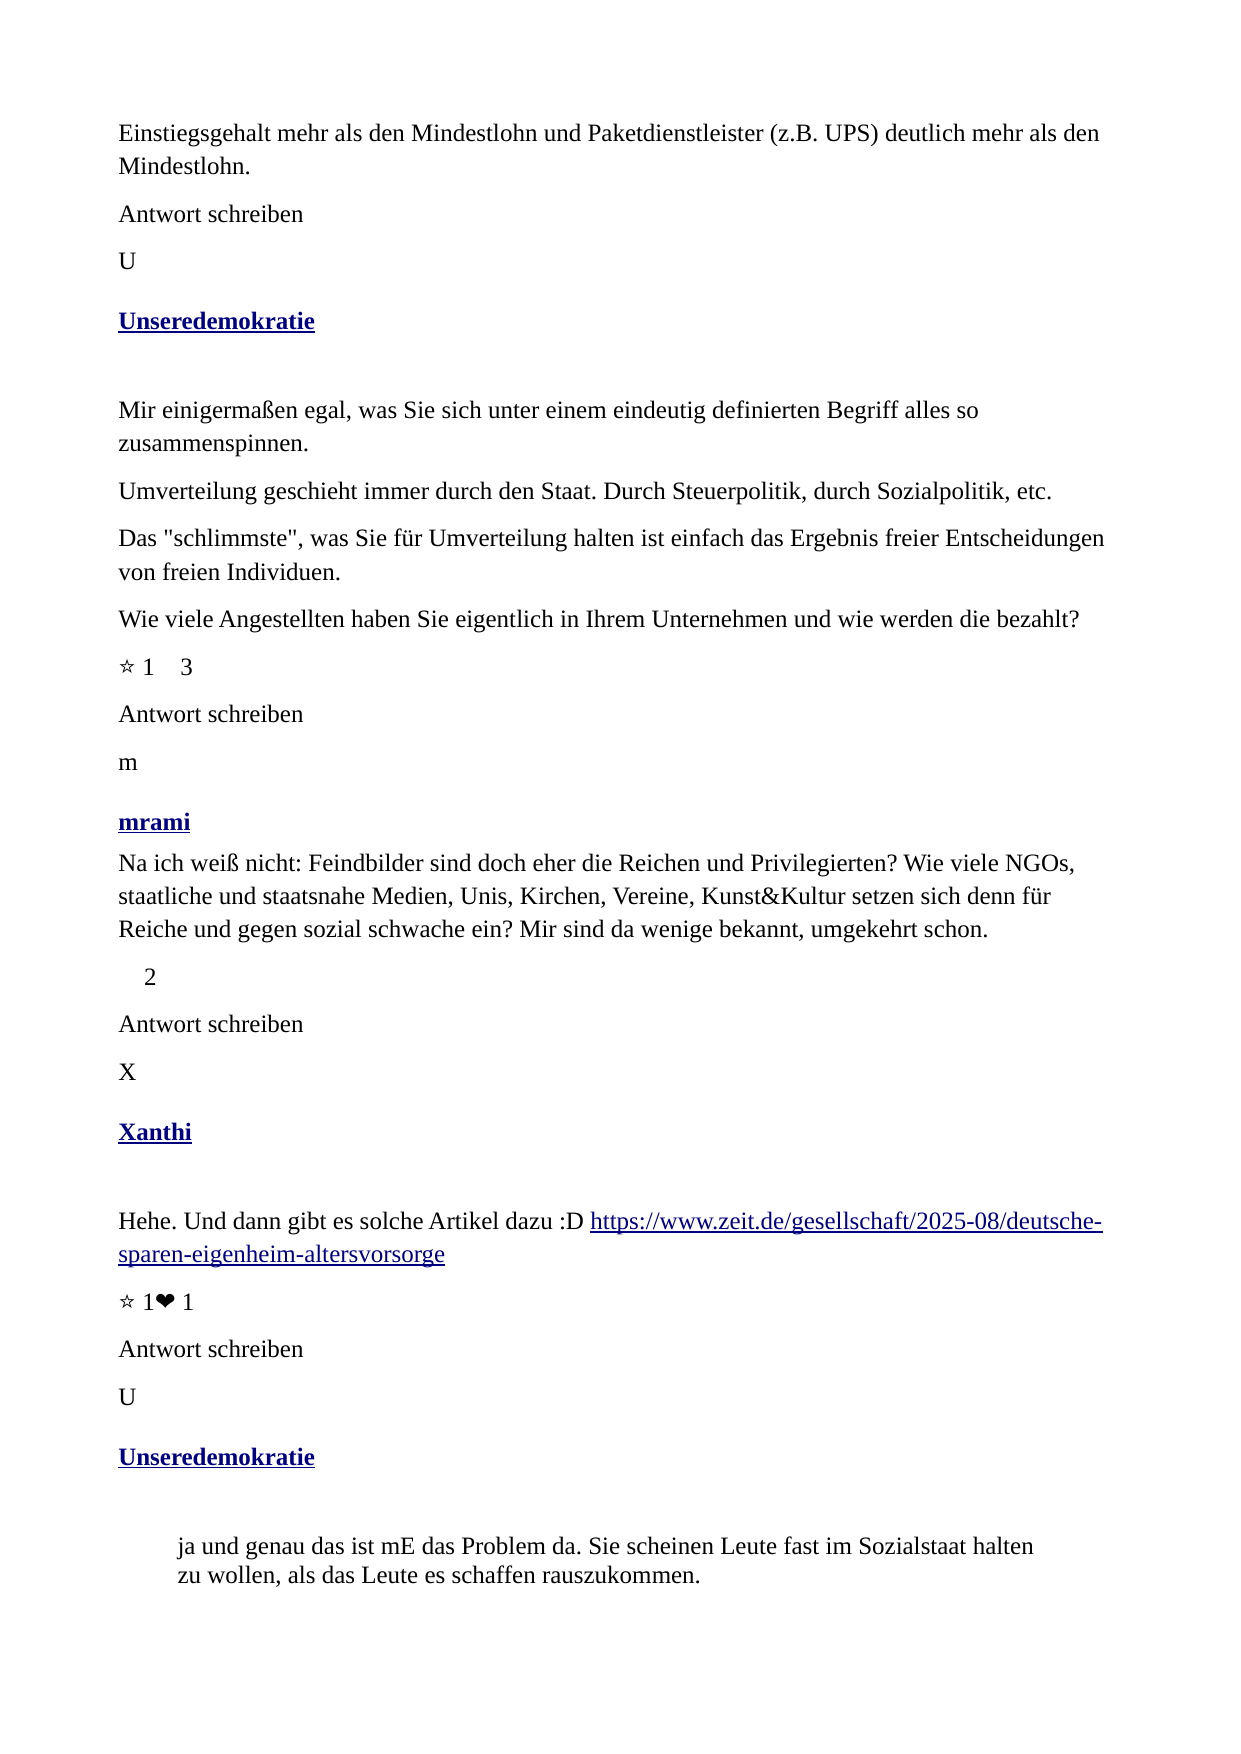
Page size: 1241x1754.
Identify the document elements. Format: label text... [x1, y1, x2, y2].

subtitle Xanthi [118, 1117, 1122, 1146]
text ⭐️ 1❤️ 1 [118, 1287, 1122, 1316]
text Das "schlimmste", was Sie für Umverteilung halten ist einfach das Ergebnis freier Entscheidungen von freien Individuen. [118, 523, 1122, 585]
text Antwort schreiben [118, 1334, 1122, 1363]
text m [118, 747, 1122, 776]
text Antwort schreiben [118, 1009, 1122, 1038]
text Antwort schreiben [118, 199, 1122, 227]
text Einstiegsgehalt mehr als den Mindestlohn und Paketdienstleister (z.B. UPS) deutlich mehr als den Mindestlohn. [118, 118, 1122, 180]
text Na ich weiß nicht: Feindbilder sind doch eher die Reichen und Privilegierten? Wie viele NGOs, staatliche und staatsnahe Medien, Unis, Kirchen, Vereine, Kunst&Kultur setzen sich denn für Reiche und gegen sozial schwache ein? Mir sind da wenige bekannt, umgekehrt schon. [118, 848, 1122, 943]
subtitle Unseredemokratie [118, 1442, 1122, 1471]
text U [118, 1382, 1122, 1411]
text Hehe. Und dann gibt es solche Artikel dazu :D https://www.zeit.de/gesellschaft/2025-08/deutsche-sparen-eigenheim-altersvorsorge [118, 1206, 1122, 1268]
text Antwort schreiben [118, 699, 1122, 728]
text Umverteilung geschieht immer durch den Staat. Durch Steuerpolitik, durch Sozialpolitik, etc. [118, 476, 1122, 505]
text ⭐️ 1🤨 3 [118, 652, 1122, 681]
text Mir einigermaßen egal, was Sie sich unter einem eindeutig definierten Begriff alles so zusammenspinnen. [118, 395, 1122, 457]
subtitle Unseredemokratie [118, 306, 1122, 335]
text U [118, 246, 1122, 275]
text ja und genau das ist mE das Problem da. Sie scheinen Leute fast im Sozialstaat halten zu wollen, als das Leute es schaffen rauszukommen. [177, 1531, 1063, 1588]
text X [118, 1057, 1122, 1086]
text 🤨 2 [118, 962, 1122, 991]
text Wie viele Angestellten haben Sie eigentlich in Ihrem Unternehmen und wie werden die bezahlt? [118, 604, 1122, 633]
subtitle mrami [118, 807, 1122, 836]
